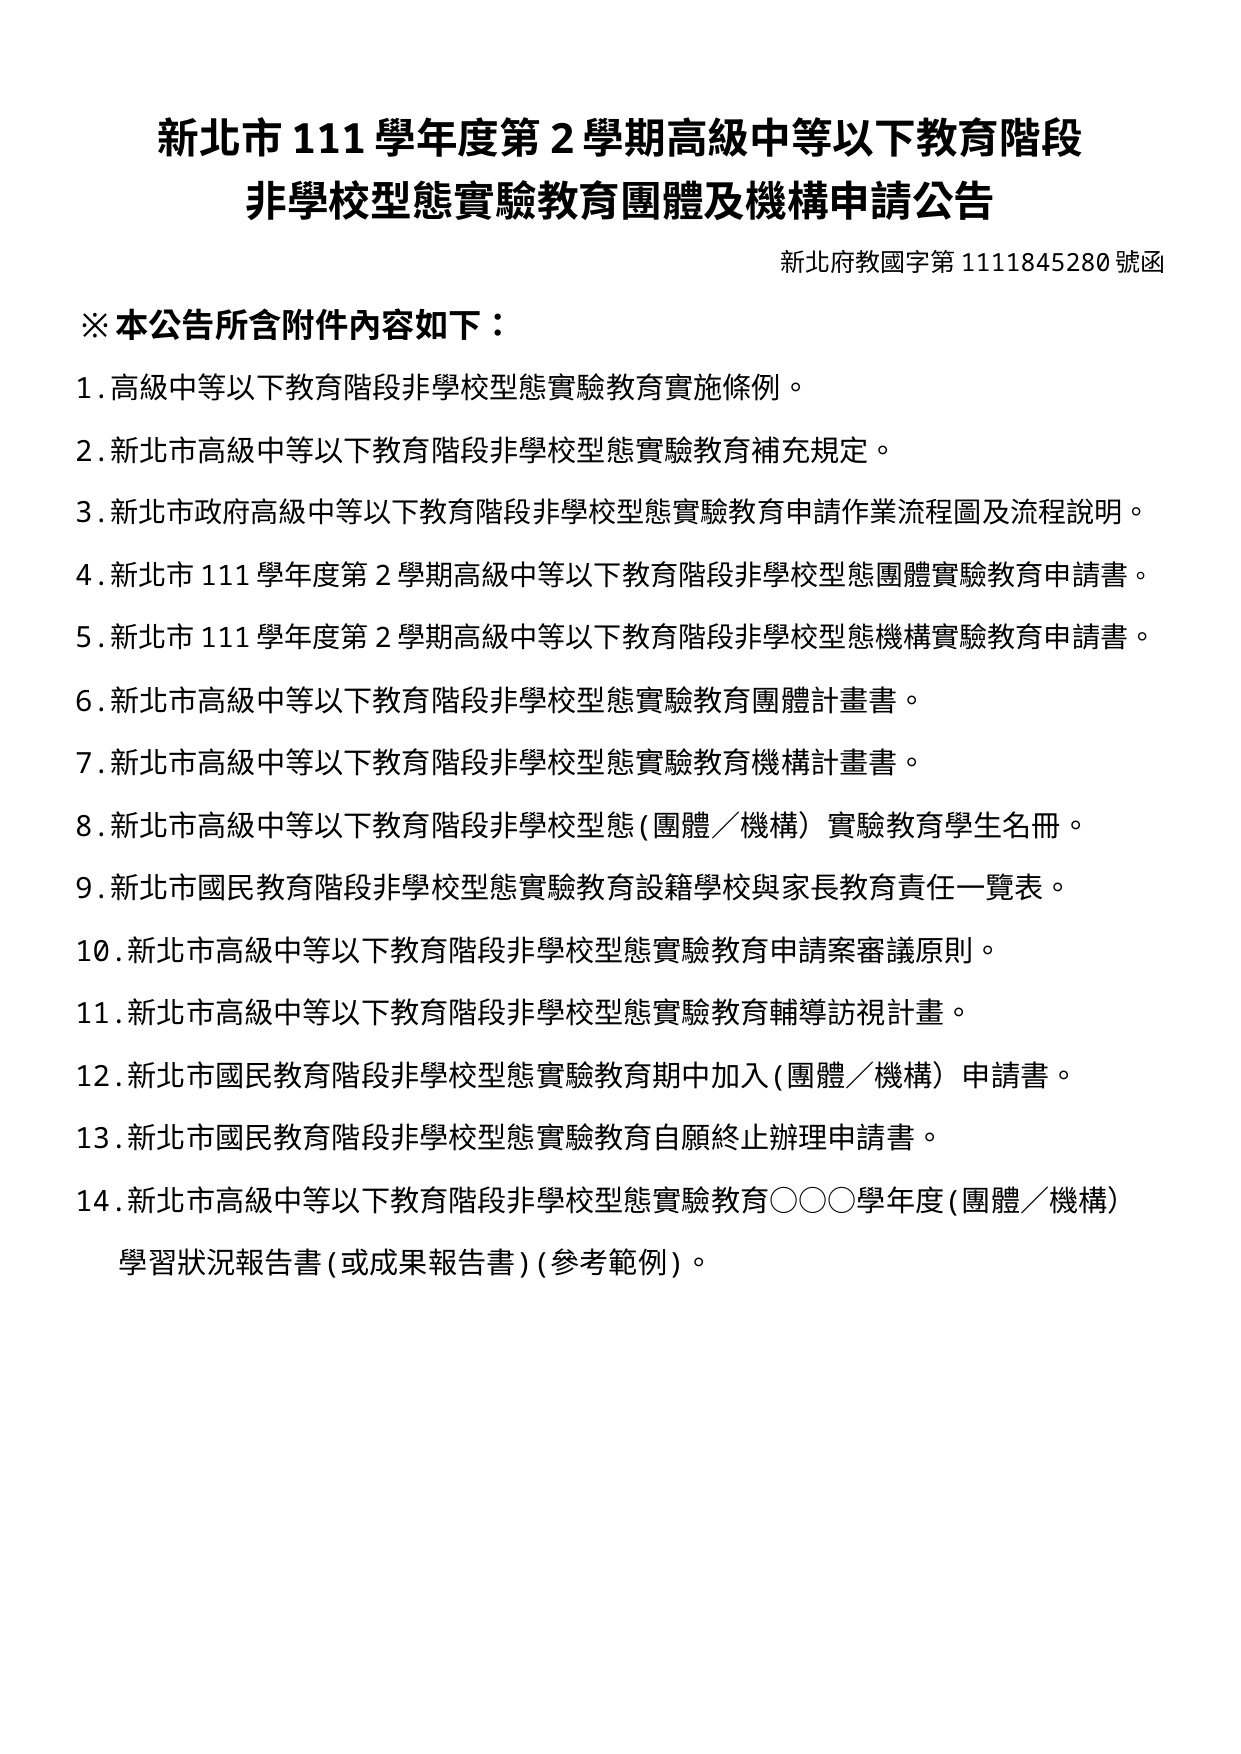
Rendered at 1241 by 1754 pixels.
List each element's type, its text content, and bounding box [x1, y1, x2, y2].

text 3.新北市政府高級中等以下教育階段非學校型態實驗教育申請作業流程圖及流程說明。 [75, 469, 1165, 532]
text 9.新北市國民教育階段非學校型態實驗教育設籍學校與家長教育責任一覽表。 [75, 844, 1165, 907]
text 14.新北市高級中等以下教育階段非學校型態實驗教育○○○學年度(團體／機構）學習狀況報告書(或成果報告書)(參考範例)。 [75, 1157, 1165, 1282]
text 10.新北市高級中等以下教育階段非學校型態實驗教育申請案審議原則。 [75, 907, 1165, 969]
text 7.新北市高級中等以下教育階段非學校型態實驗教育機構計畫書。 [75, 719, 1165, 782]
text 13.新北市國民教育階段非學校型態實驗教育自願終止辦理申請書。 [75, 1094, 1165, 1157]
text 12.新北市國民教育階段非學校型態實驗教育期中加入(團體／機構）申請書。 [75, 1032, 1165, 1094]
text 2.新北市高級中等以下教育階段非學校型態實驗教育補充規定。 [75, 407, 1165, 469]
text 非學校型態實驗教育團體及機構申請公告 [75, 157, 1165, 219]
text 5.新北市111學年度第2學期高級中等以下教育階段非學校型態機構實驗教育申請書。 [75, 594, 1165, 657]
text 新北市111學年度第2學期高級中等以下教育階段 [75, 94, 1165, 157]
text 4.新北市111學年度第2學期高級中等以下教育階段非學校型態團體實驗教育申請書。 [75, 532, 1165, 594]
text 6.新北市高級中等以下教育階段非學校型態實驗教育團體計畫書。 [75, 657, 1165, 719]
text 11.新北市高級中等以下教育階段非學校型態實驗教育輔導訪視計畫。 [75, 969, 1165, 1032]
text 8.新北市高級中等以下教育階段非學校型態(團體／機構）實驗教育學生名冊。 [75, 782, 1165, 844]
text ※本公告所含附件內容如下： [75, 282, 1165, 344]
text 新北府教國字第1111845280號函 [75, 219, 1165, 282]
text 1.高級中等以下教育階段非學校型態實驗教育實施條例。 [75, 344, 1165, 407]
